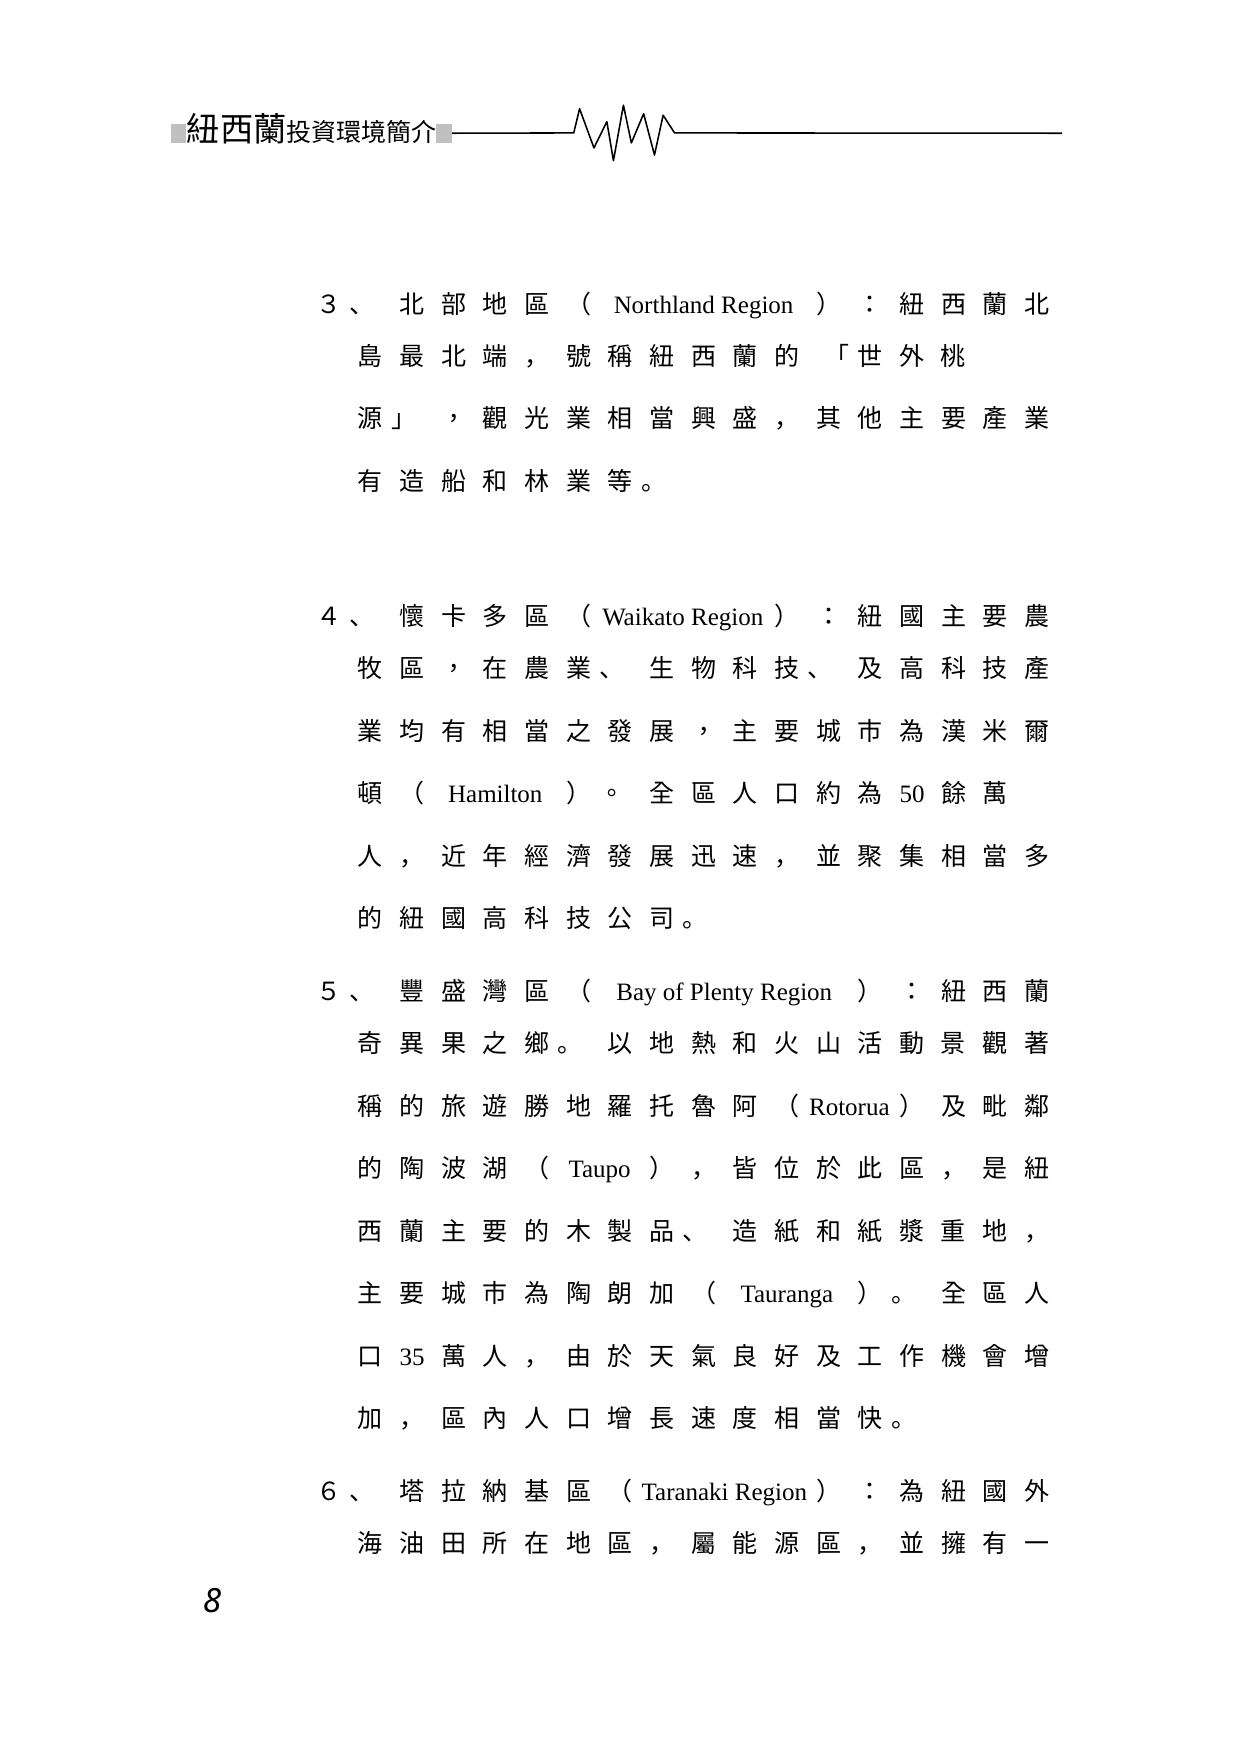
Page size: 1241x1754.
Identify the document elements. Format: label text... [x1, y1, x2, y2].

text ４、懷卡多區（Waikato Region）：紐國主要農牧區，在農業、生物科技、及高科技產業均有相當之發展，主要城市為漢米爾頓（Hamilton）。全區人口約為50餘萬人，近年經濟發展迅速，並聚集相當多的紐國高科技公司。 [281, 563, 1058, 938]
text ３、北部地區（Northland Region）：紐西蘭北島最北端，號稱紐西蘭的「世外桃源」，觀光業相當興盛，其他主要產業有造船和林業等。 [281, 250, 1058, 500]
text ５、豐盛灣區（Bay of Plenty Region）：紐西蘭奇異果之鄉。以地熱和火山活動景觀著稱的旅遊勝地羅托魯阿（Rotorua）及毗鄰的陶波湖（Taupo），皆位於此區，是紐西蘭主要的木製品、造紙和紙漿重地，主要城市為陶朗加（Tauranga）。全區人口35萬人，由於天氣良好及工作機會增加，區內人口增長速度相當快。 [281, 938, 1058, 1438]
text ６、塔拉納基區（Taranaki Region）：為紐國外海油田所在地區，屬能源區，並擁有一 [281, 1438, 1058, 1563]
